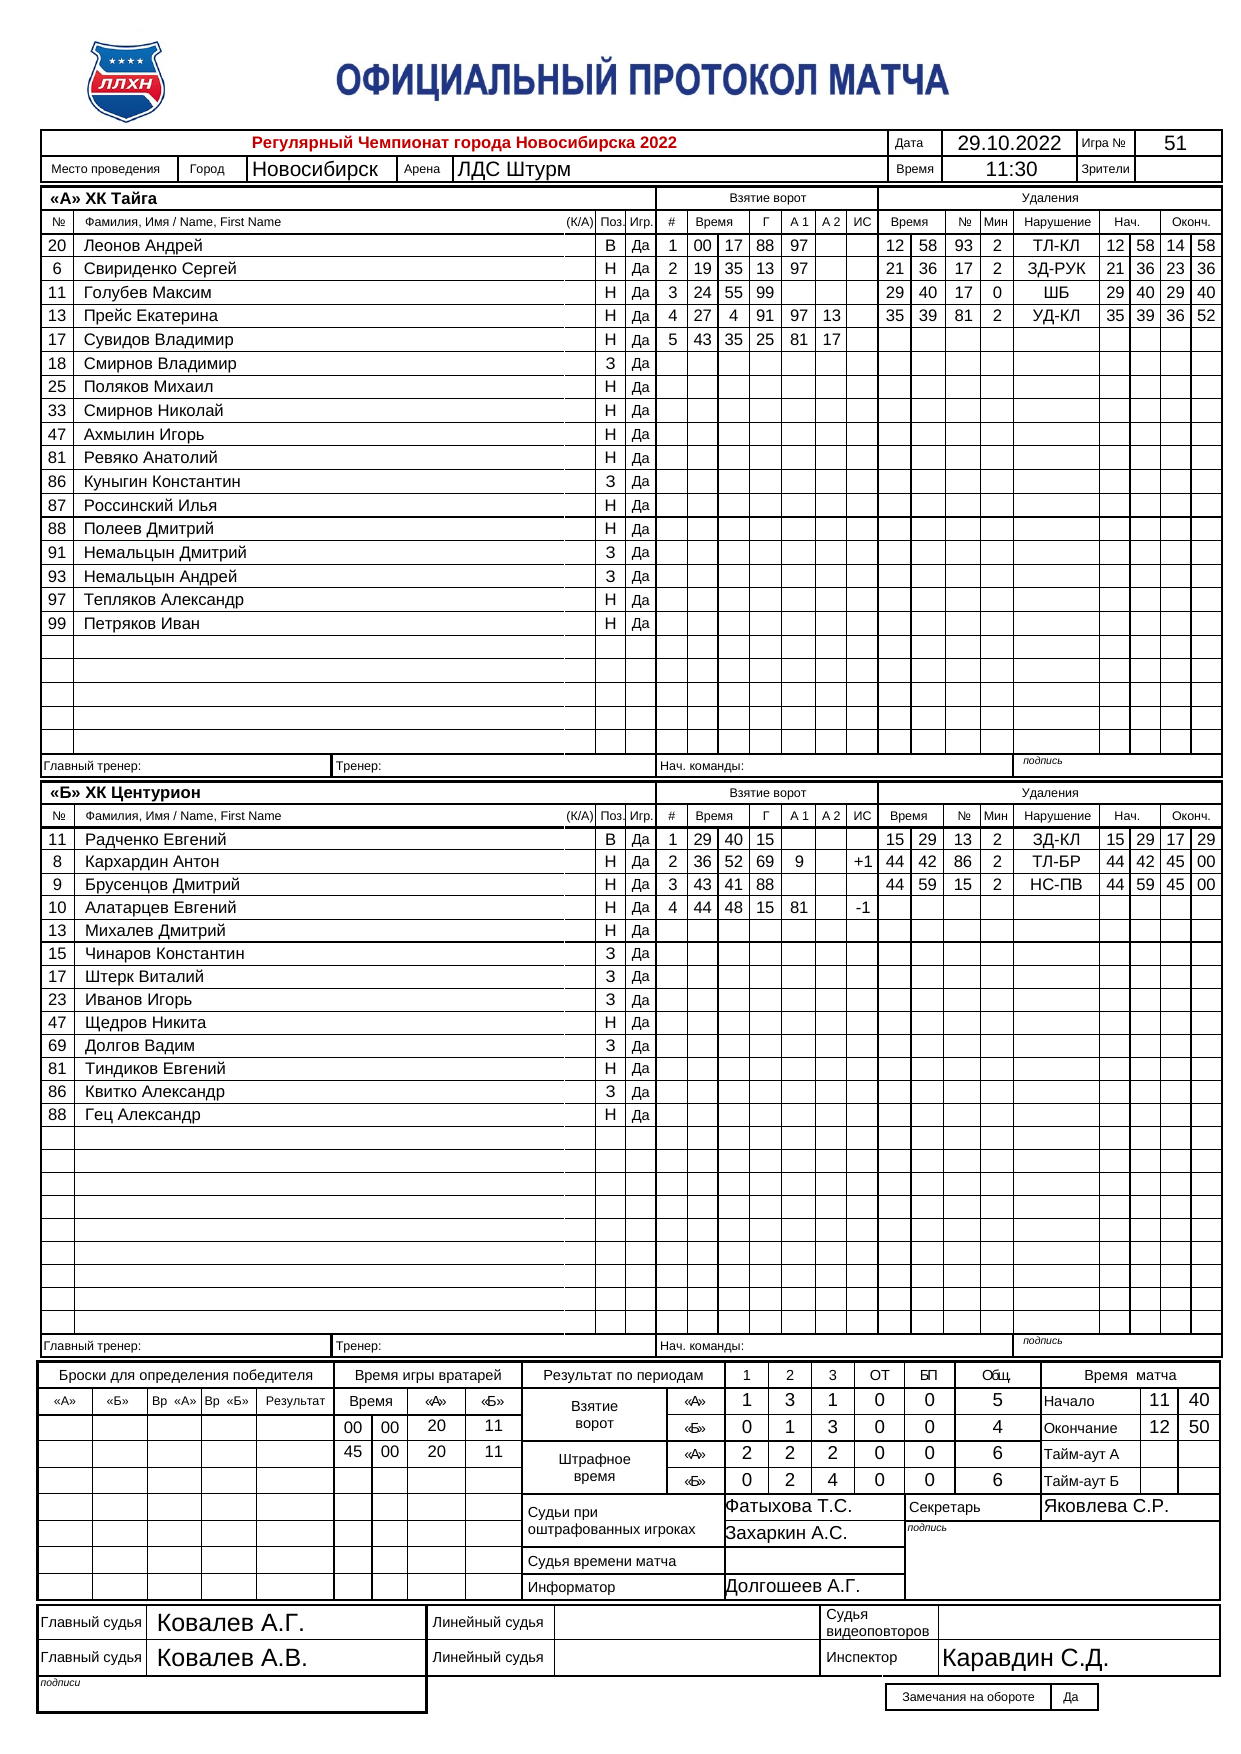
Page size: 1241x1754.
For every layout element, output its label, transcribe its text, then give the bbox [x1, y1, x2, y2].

table_cell Н [596, 446, 625, 469]
table_cell [981, 470, 1013, 493]
table_cell № [42, 805, 74, 826]
table_cell [816, 612, 846, 634]
table_cell [596, 1127, 625, 1149]
table_cell [981, 1127, 1013, 1149]
table_cell [657, 1127, 687, 1149]
table_cell 81 [782, 896, 815, 918]
table_cell [1161, 612, 1190, 634]
table_cell [944, 1081, 980, 1103]
table_cell 29 [1192, 829, 1221, 849]
table_cell [1161, 1219, 1190, 1241]
table_cell [719, 352, 749, 374]
table_cell 41 [719, 874, 749, 895]
table_cell [1100, 1173, 1129, 1195]
table_cell [782, 588, 815, 611]
table_cell [1014, 1081, 1099, 1103]
table_cell [565, 305, 595, 327]
table_cell [719, 541, 749, 564]
table_cell Да [626, 896, 655, 918]
table_cell [75, 1173, 564, 1195]
table_cell [847, 1242, 877, 1264]
table_cell [719, 943, 749, 964]
table_cell [1192, 376, 1221, 398]
table_cell 9 [782, 850, 815, 872]
table_cell [939, 1606, 1219, 1639]
table_cell [626, 1150, 655, 1172]
table_cell [912, 1058, 943, 1079]
table_cell [912, 896, 943, 918]
table_cell [408, 1547, 465, 1573]
table_cell [555, 1640, 819, 1675]
table_header Замечания на обороте [887, 1685, 1050, 1709]
table_cell Да [626, 1058, 655, 1079]
table_cell [335, 1547, 371, 1573]
table_cell [466, 1468, 521, 1493]
table_cell [981, 1242, 1013, 1264]
table_cell Да [626, 446, 655, 469]
table_cell [1161, 943, 1190, 964]
table_cell Каравдин С.Д. [939, 1640, 1219, 1675]
table_cell Результат [257, 1389, 333, 1413]
table_cell [657, 399, 687, 422]
table_cell [879, 1265, 910, 1287]
table_cell [688, 1104, 717, 1126]
table_cell [1161, 730, 1190, 753]
table_cell 1 [657, 829, 687, 849]
table_header Взятие ворот [657, 783, 877, 803]
table_cell 0 [905, 1442, 954, 1467]
table_cell [688, 1150, 717, 1172]
table_cell [1161, 423, 1190, 445]
table_cell З [596, 943, 625, 964]
table_cell А 1 [782, 211, 815, 233]
table_cell [626, 1311, 655, 1333]
table_cell 2 [769, 1442, 811, 1467]
table_cell [1100, 636, 1129, 658]
table_cell [1161, 494, 1190, 516]
table_cell [466, 1494, 521, 1520]
table_cell [782, 1242, 815, 1264]
table_cell [657, 1104, 687, 1126]
table_cell [879, 683, 910, 706]
table_cell [782, 707, 815, 729]
table_cell [657, 494, 687, 516]
table_cell 4 [657, 896, 687, 918]
table_cell [912, 943, 943, 964]
table_cell [1141, 1441, 1177, 1467]
table_cell [912, 352, 945, 374]
table_cell [373, 1574, 407, 1599]
table_cell [944, 1196, 980, 1218]
table_cell [1100, 1127, 1129, 1149]
table_cell Оконч. [1161, 211, 1221, 233]
table_cell [1100, 707, 1129, 729]
table_cell [719, 1242, 749, 1264]
table_cell Гец Александр [75, 1104, 564, 1126]
table_cell [1192, 1288, 1221, 1310]
table_cell [626, 1219, 655, 1241]
table_cell 23 [1161, 257, 1190, 280]
table_cell 2 [981, 305, 1013, 327]
table_cell [1131, 423, 1160, 445]
table_cell [946, 636, 980, 658]
table_cell [1179, 1468, 1219, 1493]
table_cell [879, 588, 910, 611]
table_cell [1100, 943, 1129, 964]
table_cell Н [596, 896, 625, 918]
table_cell [565, 1288, 595, 1310]
table_cell [1100, 1035, 1129, 1057]
table_cell 15 [750, 829, 781, 849]
table_cell 50 [1179, 1415, 1219, 1440]
table_cell «А» [39, 1389, 92, 1413]
table_cell [847, 1311, 877, 1333]
table_cell Новосибирск [248, 157, 396, 181]
table_cell Захаркин А.С. [726, 1521, 904, 1546]
table_cell [42, 1311, 74, 1333]
table_cell [1014, 588, 1099, 611]
table_cell [657, 565, 687, 587]
table_cell 4 [956, 1415, 1040, 1440]
table_cell Да [626, 966, 655, 987]
table_cell [782, 541, 815, 564]
table_cell 2 [981, 850, 1013, 872]
table_cell [750, 446, 781, 469]
table_cell [981, 352, 1013, 374]
table_cell [565, 1081, 595, 1103]
table_cell [1192, 1196, 1221, 1218]
table_cell [626, 659, 655, 682]
table_cell [946, 683, 980, 706]
table_cell [596, 1311, 625, 1333]
table_cell [816, 1127, 846, 1149]
table_cell [93, 1574, 147, 1599]
table_cell [1192, 896, 1221, 918]
table_cell [93, 1521, 147, 1546]
table_cell 97 [782, 257, 815, 280]
table_cell [782, 1104, 815, 1126]
table_cell Да [626, 518, 655, 540]
table_cell 5 [956, 1389, 1040, 1413]
table_cell 99 [750, 281, 781, 303]
table_cell [944, 1288, 980, 1310]
table_cell Н [596, 305, 625, 327]
table_cell 15 [1100, 829, 1129, 849]
table_cell [782, 943, 815, 964]
table_cell 86 [42, 470, 73, 493]
table_cell [944, 1127, 980, 1149]
table_cell [93, 1547, 147, 1573]
table_cell [879, 1127, 910, 1149]
table_cell 35 [879, 305, 910, 327]
table_cell [1161, 989, 1190, 1011]
table_cell [1131, 352, 1160, 374]
table_cell 2 [981, 235, 1013, 256]
table_cell 97 [782, 235, 815, 256]
table_cell [1131, 1081, 1160, 1103]
table_cell [1014, 376, 1099, 398]
table_cell [1131, 470, 1160, 493]
table_cell [75, 1196, 564, 1218]
table_cell 55 [719, 281, 749, 303]
table_cell 17 [719, 235, 749, 256]
table_cell [335, 1494, 371, 1520]
table_cell [1161, 1058, 1190, 1079]
table_cell [565, 328, 595, 351]
table_cell [847, 920, 877, 941]
table_cell [750, 1127, 781, 1149]
table_cell [1131, 1196, 1160, 1218]
table_cell [466, 1547, 521, 1573]
table_cell Тепляков Александр [74, 588, 564, 611]
table_cell [879, 1242, 910, 1264]
table_cell [657, 1081, 687, 1103]
table_cell [1100, 683, 1129, 706]
table_cell [626, 1265, 655, 1287]
table_cell № [944, 805, 980, 826]
table_cell [879, 1150, 910, 1172]
table_cell [1192, 565, 1221, 587]
table_cell [1100, 588, 1129, 611]
table_cell «Б» [93, 1389, 147, 1413]
table_cell [688, 1035, 717, 1057]
table_cell [75, 1311, 564, 1333]
table_cell [847, 352, 877, 374]
table_cell [879, 1104, 910, 1126]
table_cell [750, 1288, 781, 1310]
table_cell [1161, 920, 1190, 941]
table_cell [816, 1150, 846, 1172]
table_cell [657, 423, 687, 445]
table_cell [981, 896, 1013, 918]
table_cell Вр «Б» [202, 1389, 256, 1413]
table_cell [847, 1173, 877, 1195]
table_cell [1100, 1288, 1129, 1310]
table_cell [782, 612, 815, 634]
table_cell [688, 446, 717, 469]
table_cell Главный тренер: [42, 1335, 330, 1356]
table_cell [1192, 730, 1221, 753]
table_cell [816, 850, 846, 872]
table_cell [565, 1127, 595, 1149]
table_cell [750, 730, 781, 753]
table_cell [466, 1521, 521, 1546]
table_cell [981, 1058, 1013, 1079]
table_cell 00 [1192, 874, 1221, 895]
table_cell [912, 966, 943, 987]
table_cell Фамилия, Имя / Name, First Name [75, 805, 565, 826]
table_cell [93, 1468, 147, 1493]
table_cell [1131, 896, 1160, 918]
table_cell 4 [657, 305, 687, 327]
table_cell [1192, 1058, 1221, 1079]
table_cell [782, 920, 815, 941]
table_cell [816, 1288, 846, 1310]
table_cell [257, 1494, 333, 1520]
table_cell [1100, 896, 1129, 918]
table_cell 21 [1100, 257, 1129, 280]
table_cell 99 [42, 612, 73, 634]
table_cell [912, 446, 945, 469]
table_cell [1014, 423, 1099, 445]
table_cell [719, 659, 749, 682]
table_cell [912, 588, 945, 611]
table_cell [74, 730, 564, 753]
table_cell [981, 1035, 1013, 1057]
table_cell [1014, 1196, 1099, 1218]
table_cell [565, 376, 595, 398]
table_cell 36 [1161, 305, 1190, 327]
table_cell 40 [1179, 1389, 1219, 1413]
table_cell [816, 518, 846, 540]
table_cell [688, 565, 717, 587]
table_cell [1131, 920, 1160, 941]
table_cell 20 [408, 1416, 465, 1440]
table_cell [847, 1012, 877, 1033]
table_cell (К/А) [565, 211, 595, 233]
table_cell [688, 1058, 717, 1079]
table_cell [565, 494, 595, 516]
table_cell [1131, 1288, 1160, 1310]
table_cell [1141, 1468, 1177, 1493]
table_header 2 [769, 1363, 811, 1387]
table_cell 3 [769, 1389, 811, 1413]
table_cell [847, 829, 877, 849]
table_cell [257, 1468, 333, 1493]
table_cell [816, 281, 846, 303]
table_cell [202, 1441, 256, 1467]
table_cell [1131, 636, 1160, 658]
table_cell [565, 1196, 595, 1218]
table_cell [1192, 683, 1221, 706]
table_cell [1136, 157, 1221, 181]
table_cell [1014, 707, 1099, 729]
table_cell [750, 565, 781, 587]
table_cell 69 [750, 850, 781, 872]
table_cell [688, 1081, 717, 1103]
table_cell [944, 1173, 980, 1195]
table_cell [879, 920, 910, 941]
table_cell [944, 966, 980, 987]
table_cell 5 [657, 328, 687, 351]
table_cell 24 [688, 281, 717, 303]
table_cell [719, 1265, 749, 1287]
table_cell Да [626, 612, 655, 634]
table_cell Тиндиков Евгений [75, 1058, 564, 1079]
table_cell [688, 730, 717, 753]
table_cell [565, 730, 595, 753]
table_cell Да [626, 494, 655, 516]
table_cell [202, 1468, 256, 1493]
table_header БП [905, 1363, 954, 1387]
table_cell Н [596, 399, 625, 422]
table_cell [944, 1035, 980, 1057]
table_cell [816, 446, 846, 469]
table_cell [688, 1173, 717, 1195]
table_cell 00 [688, 235, 717, 256]
table_cell ЗД-РУК [1014, 257, 1099, 280]
table_cell [1100, 1242, 1129, 1264]
table_header Регулярный Чемпионат города Новосибирска 2022 [42, 131, 887, 155]
table_header Общ. [956, 1363, 1040, 1387]
table_cell 15 [750, 896, 781, 918]
table_cell Да [626, 352, 655, 374]
table_cell [816, 494, 846, 516]
table_cell 35 [1100, 305, 1129, 327]
table_cell [75, 1288, 564, 1310]
table_cell [879, 896, 910, 918]
table_cell 0 [726, 1468, 768, 1493]
table_cell 13 [42, 305, 73, 327]
table_cell 40 [1192, 281, 1221, 303]
table_cell 13 [42, 920, 74, 941]
table_cell [373, 1494, 407, 1520]
table_cell [719, 966, 749, 987]
table_cell 29 [1131, 829, 1160, 849]
table_cell 14 [1161, 235, 1190, 256]
table_cell Г [750, 805, 781, 826]
table_cell [1014, 494, 1099, 516]
table_cell [782, 966, 815, 987]
table_cell [847, 874, 877, 895]
table_cell Нач. [1100, 805, 1160, 826]
table_cell 36 [1131, 257, 1160, 280]
table_cell [981, 1012, 1013, 1033]
table_cell [816, 1242, 846, 1264]
table_cell [1192, 707, 1221, 729]
table_cell [657, 1219, 687, 1241]
table_cell [847, 683, 877, 706]
table_cell [912, 1035, 943, 1057]
table_cell [912, 494, 945, 516]
table_cell Н [596, 588, 625, 611]
table_cell [1014, 518, 1099, 540]
table_cell [688, 1127, 717, 1149]
table_cell [565, 920, 595, 941]
table_cell [847, 257, 877, 280]
table_cell [816, 874, 846, 895]
table_cell [816, 989, 846, 1011]
table_cell Тренер: [333, 1335, 655, 1356]
table_cell «А» [668, 1442, 724, 1467]
table_cell [657, 588, 687, 611]
table_cell 29 [879, 281, 910, 303]
table_cell Да [626, 829, 655, 849]
table_cell [1161, 966, 1190, 987]
table_cell 15 [42, 943, 74, 964]
table_cell [1131, 966, 1160, 987]
table_cell Штрафное время [523, 1442, 666, 1493]
table_cell Н [596, 281, 625, 303]
table_cell [847, 1081, 877, 1103]
table_cell ЛДС Штурм [454, 157, 887, 181]
table_cell [1161, 1196, 1190, 1218]
table_cell Кархардин Антон [75, 850, 564, 872]
table_cell [1161, 636, 1190, 658]
table_cell ИС [847, 805, 877, 826]
table_cell [944, 1104, 980, 1126]
table_cell [657, 446, 687, 469]
table_cell 17 [42, 328, 73, 351]
table_cell Да [626, 328, 655, 351]
table_cell [719, 1219, 749, 1241]
table_cell [719, 1150, 749, 1172]
table_cell [912, 659, 945, 682]
table_cell Россинский Илья [74, 494, 564, 516]
table_cell [879, 328, 910, 351]
table_cell Радченко Евгений [75, 829, 564, 849]
table_cell [981, 588, 1013, 611]
table_cell # [657, 211, 687, 233]
table_cell 0 [855, 1415, 904, 1440]
table_cell [750, 541, 781, 564]
table_cell 1 [769, 1415, 811, 1440]
table_cell [657, 1265, 687, 1287]
table_cell [202, 1574, 256, 1599]
table_cell [39, 1574, 92, 1599]
table_cell [42, 1127, 74, 1149]
table_cell 10 [42, 896, 74, 918]
table_cell Тайм-аут А [1042, 1441, 1140, 1467]
table_cell [39, 1547, 92, 1573]
table_cell [1014, 1012, 1099, 1033]
table_cell [688, 1219, 717, 1241]
table_cell Яковлева С.Р. [1042, 1495, 1219, 1520]
table_cell [750, 612, 781, 634]
table_cell [1192, 920, 1221, 941]
table_cell [750, 518, 781, 540]
table_cell [74, 683, 564, 706]
table_cell подпись [1014, 1335, 1221, 1356]
table_cell [719, 588, 749, 611]
table_cell [782, 1150, 815, 1172]
table_cell Н [596, 1012, 625, 1033]
table_cell Время [879, 805, 943, 826]
table_cell В [596, 829, 625, 849]
table_cell [750, 920, 781, 941]
table_cell [1131, 683, 1160, 706]
table_cell [1161, 470, 1190, 493]
table_cell Чинаров Константин [75, 943, 564, 964]
table_cell 6 [42, 257, 73, 280]
table_header Удаления [879, 783, 1221, 803]
table_cell [1161, 707, 1190, 729]
table_cell З [596, 989, 625, 1011]
table_cell [1161, 541, 1190, 564]
table_cell подпись [1014, 755, 1221, 776]
table_cell [93, 1416, 147, 1440]
table_cell [373, 1521, 407, 1546]
table_cell [373, 1547, 407, 1573]
table_cell 81 [782, 328, 815, 351]
table_cell [428, 1677, 882, 1711]
table_cell Немальцын Андрей [74, 565, 564, 587]
table_cell Нач. [1100, 211, 1160, 233]
table_cell Да [626, 235, 655, 256]
table_cell [1161, 1127, 1190, 1149]
table_cell [912, 612, 945, 634]
table_cell [750, 1012, 781, 1033]
table_cell [408, 1494, 465, 1520]
table_cell Ревяко Анатолий [74, 446, 564, 469]
table_cell [816, 1265, 846, 1287]
table_cell [946, 518, 980, 540]
table_cell Время [335, 1389, 407, 1413]
table_cell [565, 966, 595, 987]
table_cell [912, 1150, 943, 1172]
table_cell [912, 1127, 943, 1149]
table_header Удаления [879, 188, 1221, 209]
table_cell Судья видеоповторов [821, 1606, 938, 1639]
table_cell Нарушение [1014, 805, 1099, 826]
table_cell [981, 1150, 1013, 1172]
table_cell [1161, 1173, 1190, 1195]
picture [5, 28, 1179, 129]
table_cell [726, 1548, 904, 1573]
table_cell Долгов Вадим [75, 1035, 564, 1057]
table_cell [626, 1288, 655, 1310]
table_cell 45 [335, 1441, 371, 1467]
table_cell [1161, 518, 1190, 540]
table_cell [565, 874, 595, 895]
table_cell [782, 1288, 815, 1310]
table_cell [847, 518, 877, 540]
table_cell [981, 1104, 1013, 1126]
table_cell Н [596, 257, 625, 280]
table_cell [782, 829, 815, 849]
table_cell [847, 612, 877, 634]
table_cell Да [626, 399, 655, 422]
table_cell Время [879, 211, 945, 233]
table_cell [565, 399, 595, 422]
table_cell УД-КЛ [1014, 305, 1099, 327]
table_cell З [596, 1035, 625, 1057]
table_cell Смирнов Николай [74, 399, 564, 422]
table_cell «Б» [668, 1415, 724, 1440]
table_cell [1131, 518, 1160, 540]
table_cell 2 [657, 257, 687, 280]
table_cell [596, 1150, 625, 1172]
table_cell [74, 659, 564, 682]
table_cell [912, 1242, 943, 1264]
table_cell [1161, 399, 1190, 422]
table_cell [1100, 1058, 1129, 1079]
table_cell [879, 352, 910, 374]
table_cell [944, 1058, 980, 1079]
table_cell [1131, 1311, 1160, 1333]
table_cell 3 [657, 874, 687, 895]
table_cell [1014, 1150, 1099, 1172]
table_cell [981, 446, 1013, 469]
table_cell [1192, 1150, 1221, 1172]
table_cell [1100, 1265, 1129, 1287]
table_cell [202, 1521, 256, 1546]
table_cell 59 [912, 874, 943, 895]
table_cell 93 [42, 565, 73, 587]
table_cell [782, 1012, 815, 1033]
table_cell 97 [42, 588, 73, 611]
table_cell 3 [657, 281, 687, 303]
table_cell [847, 1196, 877, 1218]
table_cell [879, 423, 910, 445]
table_cell [1131, 659, 1160, 682]
table_cell № [946, 211, 980, 233]
table_cell 36 [688, 850, 717, 872]
table_cell [847, 281, 877, 303]
table_cell [981, 920, 1013, 941]
table_cell Поляков Михаил [74, 376, 564, 398]
table_cell [1100, 423, 1129, 445]
table_cell 6 [956, 1468, 1040, 1493]
table_cell [1192, 588, 1221, 611]
table_cell [1161, 1242, 1190, 1264]
table_cell [782, 1196, 815, 1218]
table_cell [688, 683, 717, 706]
table_cell [782, 636, 815, 658]
table_cell Н [596, 328, 625, 351]
table_cell [816, 1058, 846, 1079]
table_cell [657, 943, 687, 964]
table_cell 1 [812, 1389, 854, 1413]
table_cell Н [596, 1104, 625, 1126]
table_cell [688, 470, 717, 493]
table_header 1 [726, 1363, 768, 1387]
table_cell [1131, 1104, 1160, 1126]
table_cell [719, 1081, 749, 1103]
table_cell [657, 1150, 687, 1172]
table_cell [39, 1521, 92, 1546]
table_cell [847, 1035, 877, 1057]
table_cell [688, 352, 717, 374]
table_cell [75, 1127, 564, 1149]
table_cell [719, 376, 749, 398]
table_cell [565, 683, 595, 706]
table_cell Н [596, 874, 625, 895]
table_cell [981, 541, 1013, 564]
table_cell Да [626, 1035, 655, 1057]
table_cell Долгошеев А.Г. [726, 1575, 904, 1599]
table_cell [688, 1311, 717, 1333]
table_cell [719, 518, 749, 540]
table_cell [816, 376, 846, 398]
table_cell 93 [946, 235, 980, 256]
table_cell [847, 423, 877, 445]
table_cell Тайм-аут Б [1042, 1468, 1140, 1493]
table_cell [565, 1012, 595, 1033]
table_cell [912, 1196, 943, 1218]
table_cell [1192, 470, 1221, 493]
table_cell [816, 1311, 846, 1333]
table_cell [1131, 494, 1160, 516]
table_cell 20 [42, 235, 73, 256]
table_cell 35 [719, 257, 749, 280]
table_cell [719, 1311, 749, 1333]
table_cell Место проведения [42, 157, 177, 181]
table_cell [750, 1150, 781, 1172]
table_cell [257, 1521, 333, 1546]
table_cell 43 [688, 874, 717, 895]
table_cell [596, 683, 625, 706]
table_cell [981, 707, 1013, 729]
table_cell [944, 1265, 980, 1287]
table_cell Смирнов Владимир [74, 352, 564, 374]
table_cell [782, 446, 815, 469]
table_cell [782, 423, 815, 445]
table_cell [981, 612, 1013, 634]
table_cell № [42, 211, 73, 233]
table_cell [1161, 352, 1190, 374]
table_cell [750, 989, 781, 1011]
table_cell [912, 1311, 943, 1333]
table_cell [981, 494, 1013, 516]
table_cell [565, 235, 595, 256]
table_cell [1131, 565, 1160, 587]
table_cell [148, 1574, 201, 1599]
table_cell [42, 659, 73, 682]
table_cell [1014, 1104, 1099, 1126]
table_cell Нач. команды: [657, 1335, 1012, 1356]
table_cell [782, 730, 815, 753]
table_cell [782, 281, 815, 303]
table_cell [42, 636, 73, 658]
table_cell 13 [750, 257, 781, 280]
table_cell [879, 470, 910, 493]
table_cell [626, 730, 655, 753]
table_cell [912, 1288, 943, 1310]
table_cell [782, 1127, 815, 1149]
table_cell [1131, 541, 1160, 564]
table_cell Вр «А» [148, 1389, 201, 1413]
table_cell [565, 896, 595, 918]
table_cell [657, 1196, 687, 1218]
table_cell [39, 1494, 92, 1520]
table_cell [596, 707, 625, 729]
table_cell [981, 565, 1013, 587]
table_cell [1192, 1012, 1221, 1033]
table_cell [1192, 518, 1221, 540]
table_cell [847, 470, 877, 493]
table_cell [912, 399, 945, 422]
table_cell [1192, 659, 1221, 682]
table_cell [1161, 1012, 1190, 1033]
table_cell 0 [726, 1415, 768, 1440]
table_cell [816, 966, 846, 987]
table_cell Полеев Дмитрий [74, 518, 564, 540]
table_cell [946, 565, 980, 587]
table_header Время игры вратарей [335, 1363, 521, 1387]
table_cell [1192, 636, 1221, 658]
table_cell [981, 423, 1013, 445]
table_cell [750, 1265, 781, 1287]
table_cell Немальцын Дмитрий [74, 541, 564, 564]
table_cell 81 [42, 446, 73, 469]
table_cell [981, 1173, 1013, 1195]
table_cell [912, 1173, 943, 1195]
table_cell [1100, 920, 1129, 941]
table_cell Иванов Игорь [75, 989, 564, 1011]
table_cell [657, 730, 687, 753]
table_cell [39, 1416, 92, 1440]
table_cell Фатыхова Т.С. [726, 1495, 904, 1520]
table_cell [816, 920, 846, 941]
table_cell [719, 1173, 749, 1195]
table_cell [944, 1242, 980, 1264]
table_cell 11 [42, 281, 73, 303]
table_cell [565, 1265, 595, 1287]
table_cell [657, 636, 687, 658]
table_cell Да [626, 470, 655, 493]
table_cell 11 [1141, 1389, 1177, 1413]
table_cell [565, 470, 595, 493]
table_cell [565, 1311, 595, 1333]
table_cell [782, 989, 815, 1011]
table_cell [1161, 376, 1190, 398]
table_cell [1192, 966, 1221, 987]
table_cell [719, 1104, 749, 1126]
table_cell [148, 1521, 201, 1546]
table_cell Взятие ворот [523, 1389, 666, 1440]
table_cell 2 [981, 874, 1013, 895]
table_cell 0 [855, 1389, 904, 1413]
table_cell [750, 659, 781, 682]
table_header «Б» ХК Центурион [42, 783, 655, 803]
table_cell [657, 518, 687, 540]
table_cell [42, 1219, 74, 1241]
table_cell Да [626, 1081, 655, 1103]
table_cell [42, 1196, 74, 1218]
table_cell [719, 1196, 749, 1218]
table_cell [565, 352, 595, 374]
table_cell [816, 1035, 846, 1057]
table_cell [93, 1441, 147, 1467]
table_cell [1014, 399, 1099, 422]
table_cell [1161, 896, 1190, 918]
table_cell 0 [855, 1442, 904, 1467]
table_cell [750, 470, 781, 493]
table_cell [981, 518, 1013, 540]
table_cell Инспектор [821, 1640, 938, 1675]
table_cell [847, 399, 877, 422]
table_cell [912, 470, 945, 493]
table_cell [657, 989, 687, 1011]
table_cell [944, 1219, 980, 1241]
table_cell [912, 707, 945, 729]
table_cell [847, 1265, 877, 1287]
table_cell 48 [719, 896, 749, 918]
table_cell [719, 1288, 749, 1310]
table_cell [912, 518, 945, 540]
table_cell [946, 541, 980, 564]
table_cell [1014, 565, 1099, 587]
table_cell 29 [912, 829, 943, 849]
table_cell [1131, 1265, 1160, 1287]
table_cell ТЛ-БР [1014, 850, 1099, 872]
table_cell 17 [946, 281, 980, 303]
table_cell [816, 829, 846, 849]
table_cell [782, 565, 815, 587]
table_cell [816, 683, 846, 706]
table_cell [1014, 470, 1099, 493]
table_cell 1 [657, 235, 687, 256]
table_cell [847, 376, 877, 398]
table_cell [879, 1196, 910, 1218]
table_cell 17 [1161, 829, 1190, 849]
table_cell [912, 541, 945, 564]
table_cell [148, 1547, 201, 1573]
table_cell [1014, 1311, 1099, 1333]
table_cell [981, 399, 1013, 422]
table_cell [148, 1441, 201, 1467]
table_cell [719, 707, 749, 729]
table_cell [257, 1441, 333, 1467]
table_cell НС-ПВ [1014, 874, 1099, 895]
table_cell [981, 1265, 1013, 1287]
table_cell [1161, 446, 1190, 469]
table_cell [1161, 1288, 1190, 1310]
table_cell Да [626, 588, 655, 611]
table_cell Н [596, 850, 625, 872]
table_header Время матча [1042, 1363, 1219, 1387]
table_cell [847, 1219, 877, 1241]
table_cell [750, 352, 781, 374]
table_cell 2 [812, 1442, 854, 1467]
table_cell [1131, 1012, 1160, 1033]
table_cell [981, 1288, 1013, 1310]
table_cell 11 [42, 829, 74, 849]
table_cell [373, 1468, 407, 1493]
table_cell [946, 399, 980, 422]
table_cell [1161, 659, 1190, 682]
table_cell 91 [750, 305, 781, 327]
table_cell 0 [905, 1415, 954, 1440]
table_cell [750, 1081, 781, 1103]
table_cell 88 [750, 874, 781, 895]
table_cell [1100, 659, 1129, 682]
table_cell [1192, 612, 1221, 634]
table_header Взятие ворот [657, 188, 877, 209]
table_cell [912, 1219, 943, 1241]
table_cell Свириденко Сергей [74, 257, 564, 280]
table_cell [42, 683, 73, 706]
table_cell [688, 376, 717, 398]
table_cell [688, 399, 717, 422]
table_cell [1131, 707, 1160, 729]
table_cell [847, 1058, 877, 1079]
table_cell [688, 1288, 717, 1310]
table_cell Да [626, 943, 655, 964]
table_cell [719, 565, 749, 587]
table_cell 15 [944, 874, 980, 895]
table_cell [657, 1173, 687, 1195]
table_cell [408, 1574, 465, 1599]
table_cell [816, 257, 846, 280]
table_cell 11 [466, 1416, 521, 1440]
table_cell [1192, 1127, 1221, 1149]
table_cell [847, 659, 877, 682]
table_cell [1014, 1035, 1099, 1057]
table_cell 47 [42, 1012, 74, 1033]
table_cell [1100, 470, 1129, 493]
table_cell [816, 423, 846, 445]
table_cell 35 [719, 328, 749, 351]
table_cell ШБ [1014, 281, 1099, 303]
table_cell [1161, 1035, 1190, 1057]
table_cell Леонов Андрей [74, 235, 564, 256]
table_cell [596, 636, 625, 658]
table_cell 86 [42, 1081, 74, 1103]
table_cell [1161, 1311, 1190, 1333]
table_cell [1192, 1081, 1221, 1103]
table_cell [816, 1012, 846, 1033]
table_cell 21 [879, 257, 910, 280]
table_cell [750, 943, 781, 964]
table_cell 2 [981, 257, 1013, 280]
table_cell [74, 636, 564, 658]
table_cell [879, 1219, 910, 1241]
table_cell [944, 1150, 980, 1172]
table_cell [74, 707, 564, 729]
table_cell 69 [42, 1035, 74, 1057]
table_cell [1100, 1311, 1129, 1333]
table_cell [879, 1012, 910, 1033]
table_cell [1014, 1265, 1099, 1287]
table_cell [1100, 1196, 1129, 1218]
table_cell Фамилия, Имя / Name, First Name [74, 211, 565, 233]
table_cell [879, 399, 910, 422]
table_cell [750, 494, 781, 516]
table_cell Да [626, 257, 655, 280]
table_cell Г [750, 211, 781, 233]
table_cell [782, 874, 815, 895]
table_cell [688, 423, 717, 445]
table_cell [847, 1104, 877, 1126]
table_cell [782, 1035, 815, 1057]
table_cell 2 [726, 1442, 768, 1467]
table_cell [946, 376, 980, 398]
table_cell Игр. [626, 211, 655, 233]
table_cell [719, 1127, 749, 1149]
table_cell Куныгин Константин [74, 470, 564, 493]
table_cell 42 [1131, 850, 1160, 872]
table_cell [847, 541, 877, 564]
table_cell [688, 1196, 717, 1218]
table_cell [1131, 730, 1160, 753]
table_cell [688, 636, 717, 658]
table_cell 86 [944, 850, 980, 872]
table_cell [596, 1288, 625, 1310]
table_cell Главный судья [39, 1640, 146, 1675]
table_cell [719, 612, 749, 634]
table_cell 4 [719, 305, 749, 327]
table_cell [657, 1012, 687, 1033]
table_cell [782, 659, 815, 682]
table_cell [1131, 399, 1160, 422]
table_cell 1 [726, 1389, 768, 1413]
table_cell [719, 730, 749, 753]
table_cell [912, 1012, 943, 1033]
table_cell 52 [719, 850, 749, 872]
table_cell [912, 1081, 943, 1103]
table_cell Арена [398, 157, 452, 181]
table_cell [1161, 1150, 1190, 1172]
table_cell Н [596, 376, 625, 398]
table_cell 81 [42, 1058, 74, 1079]
table_cell [750, 423, 781, 445]
table_cell [1192, 494, 1221, 516]
table_cell [1161, 565, 1190, 587]
table_cell [750, 588, 781, 611]
table_cell [981, 989, 1013, 1011]
table_cell [847, 966, 877, 987]
table_cell [883, 1677, 1220, 1681]
table_cell [1161, 683, 1190, 706]
table_cell [1014, 446, 1099, 469]
table_cell [1192, 1035, 1221, 1057]
table_cell 12 [1141, 1415, 1177, 1440]
table_cell [1131, 328, 1160, 351]
table_cell [1014, 612, 1099, 634]
table_cell [688, 989, 717, 1011]
table_cell [657, 920, 687, 941]
table_cell [565, 1058, 595, 1079]
table_cell 12 [1100, 235, 1129, 256]
table_cell [946, 730, 980, 753]
table_cell Да [626, 305, 655, 327]
table_cell [565, 1242, 595, 1264]
table_cell 44 [1100, 874, 1129, 895]
table_cell ТЛ-КЛ [1014, 235, 1099, 256]
table_cell Нарушение [1014, 211, 1099, 233]
table_cell 13 [816, 305, 846, 327]
table_cell Штерк Виталий [75, 966, 564, 987]
table_cell [1131, 446, 1160, 469]
table_cell 81 [946, 305, 980, 327]
table_cell А 2 [816, 211, 846, 233]
table_cell [688, 518, 717, 540]
table_cell [1100, 518, 1129, 540]
table_cell [42, 730, 73, 753]
table_cell Да [626, 376, 655, 398]
table_cell [1100, 352, 1129, 374]
table_cell [981, 376, 1013, 398]
table_cell 11 [466, 1441, 521, 1467]
table_cell Начало [1042, 1389, 1140, 1413]
table_cell [879, 494, 910, 516]
table_cell [75, 1265, 564, 1287]
table_cell Окончание [1042, 1415, 1140, 1440]
table_cell [1014, 1288, 1099, 1310]
table_cell [816, 707, 846, 729]
table_cell [981, 1219, 1013, 1241]
table_cell [565, 446, 595, 469]
table_cell 19 [688, 257, 717, 280]
table_cell [750, 966, 781, 987]
table_cell [1100, 1081, 1129, 1103]
table_cell [1192, 1311, 1221, 1333]
table_cell [879, 612, 910, 634]
table_cell 40 [1131, 281, 1160, 303]
table_cell [719, 470, 749, 493]
table_cell 43 [688, 328, 717, 351]
table_cell [816, 588, 846, 611]
table_cell З [596, 1081, 625, 1103]
table_cell [1192, 989, 1221, 1011]
table_cell [719, 423, 749, 445]
table_cell Н [596, 920, 625, 941]
table_cell 45 [1161, 850, 1190, 872]
table_cell Линейный судья [428, 1640, 554, 1675]
table_cell 88 [42, 1104, 74, 1126]
table_cell [565, 636, 595, 658]
table_cell [816, 1219, 846, 1241]
table_cell 42 [912, 850, 943, 872]
table_cell [1131, 1035, 1160, 1057]
table_header Результат по периодам [523, 1363, 724, 1387]
table_cell [946, 494, 980, 516]
table_cell [1131, 1173, 1160, 1195]
table_cell Н [596, 494, 625, 516]
table_cell [335, 1574, 371, 1599]
table_cell 52 [1192, 305, 1221, 327]
table_cell [912, 1265, 943, 1287]
table_cell [42, 1242, 74, 1264]
table_cell [879, 943, 910, 964]
table_header «А» ХК Тайга [42, 188, 655, 209]
table_cell [1014, 943, 1099, 964]
table_cell 36 [912, 257, 945, 280]
table_cell [782, 376, 815, 398]
table_cell [657, 352, 687, 374]
table_cell [657, 376, 687, 398]
table_cell 59 [1131, 874, 1160, 895]
table_cell Да [626, 874, 655, 895]
table_cell 29 [1161, 281, 1190, 303]
table_cell Время [889, 157, 941, 181]
table_cell [257, 1574, 333, 1599]
table_cell Н [596, 423, 625, 445]
table_cell [1014, 659, 1099, 682]
table_cell [596, 1173, 625, 1195]
table_cell [408, 1468, 465, 1493]
table_cell [879, 541, 910, 564]
table_cell [565, 541, 595, 564]
table_cell [1100, 1012, 1129, 1033]
table_cell [1192, 399, 1221, 422]
table_cell [1100, 612, 1129, 634]
table_cell [596, 730, 625, 753]
table_cell [879, 989, 910, 1011]
table_cell [626, 707, 655, 729]
table_cell [946, 470, 980, 493]
table_cell [944, 943, 980, 964]
table_cell [1192, 943, 1221, 964]
table_cell [946, 446, 980, 469]
table_cell ИС [847, 211, 877, 233]
table_cell 58 [912, 235, 945, 256]
table_cell [782, 1081, 815, 1103]
table_cell [1014, 966, 1099, 987]
table_cell [782, 399, 815, 422]
table_cell [1161, 588, 1190, 611]
table_cell 17 [816, 328, 846, 351]
table_cell [1014, 989, 1099, 1011]
table_cell 23 [42, 989, 74, 1011]
table_header Да [1052, 1685, 1097, 1709]
table_cell [1192, 1265, 1221, 1287]
table_cell [565, 518, 595, 540]
table_cell [1014, 896, 1099, 918]
table_cell [688, 588, 717, 611]
table_cell [565, 423, 595, 445]
table_cell 20 [408, 1441, 465, 1467]
table_cell Да [626, 1012, 655, 1033]
table_cell «Б» [668, 1468, 724, 1493]
table_cell 0 [905, 1389, 954, 1413]
table_cell [1100, 1104, 1129, 1126]
table_cell [782, 1311, 815, 1333]
table_cell [879, 1081, 910, 1103]
table_cell [879, 376, 910, 398]
table_cell [946, 659, 980, 682]
table_cell 44 [1100, 850, 1129, 872]
table_cell [816, 399, 846, 422]
table_cell Н [596, 518, 625, 540]
table_cell [565, 1035, 595, 1057]
table_cell Поз. [596, 805, 625, 826]
table_cell [1100, 730, 1129, 753]
table_cell [626, 636, 655, 658]
table_cell [816, 1173, 846, 1195]
table_cell [750, 707, 781, 729]
table_cell [944, 920, 980, 941]
table_header 51 [1136, 131, 1221, 155]
table_cell [816, 943, 846, 964]
table_cell [1161, 328, 1190, 351]
table_cell 47 [42, 423, 73, 445]
table_cell [879, 730, 910, 753]
table_cell [688, 612, 717, 634]
table_cell 27 [688, 305, 717, 327]
table_cell 25 [42, 376, 73, 398]
table_cell [688, 707, 717, 729]
table_cell [981, 966, 1013, 987]
table_cell 29 [1100, 281, 1129, 303]
table_cell [782, 1173, 815, 1195]
table_cell [750, 1219, 781, 1241]
table_cell [688, 1242, 717, 1264]
table_cell [688, 1012, 717, 1033]
table_cell 17 [42, 966, 74, 987]
table_cell [565, 588, 595, 611]
table_cell [879, 636, 910, 658]
table_cell [596, 1265, 625, 1287]
table_cell [565, 1150, 595, 1172]
table_cell Главный судья [39, 1606, 146, 1639]
table_cell А 1 [782, 805, 815, 826]
table_cell [847, 943, 877, 964]
table_cell А 2 [816, 805, 846, 826]
table_cell [816, 1081, 846, 1103]
table_cell 6 [956, 1442, 1040, 1467]
table_cell Петряков Иван [74, 612, 564, 634]
table_cell [1100, 399, 1129, 422]
table_cell 0 [855, 1468, 904, 1493]
table_cell [847, 494, 877, 516]
table_cell 2 [981, 829, 1013, 849]
table_cell [148, 1494, 201, 1520]
table_cell [946, 588, 980, 611]
table_cell 58 [1192, 235, 1221, 256]
table_cell [688, 1265, 717, 1287]
table_cell [847, 636, 877, 658]
table_cell [981, 943, 1013, 964]
table_cell [782, 352, 815, 374]
table_cell [1100, 966, 1129, 987]
table_cell [912, 1104, 943, 1126]
table_cell [719, 399, 749, 422]
table_cell 58 [1131, 235, 1160, 256]
table_cell [565, 1104, 595, 1126]
table_cell [782, 494, 815, 516]
table_cell [657, 1058, 687, 1079]
table_cell Линейный судья [428, 1606, 554, 1639]
table_cell [782, 1265, 815, 1287]
table_cell [565, 565, 595, 587]
table_cell [816, 565, 846, 587]
table_cell +1 [847, 850, 877, 872]
table_cell [782, 1058, 815, 1079]
table_cell [1014, 730, 1099, 753]
table_cell [912, 565, 945, 587]
table_cell Мин [981, 211, 1013, 233]
table_cell «А» [408, 1389, 465, 1413]
table_cell [42, 1288, 74, 1310]
table_cell [657, 966, 687, 987]
table_cell [565, 659, 595, 682]
table_cell [782, 470, 815, 493]
table_cell [688, 920, 717, 941]
table_cell [847, 1127, 877, 1149]
table_cell [750, 636, 781, 658]
table_cell [816, 352, 846, 374]
table_cell [944, 896, 980, 918]
table_cell [981, 1196, 1013, 1218]
table_cell Игр. [626, 805, 655, 826]
table_cell Город [179, 157, 246, 181]
table_cell [1014, 541, 1099, 564]
table_cell 12 [879, 235, 910, 256]
table_cell [335, 1468, 371, 1493]
table_cell Поз. [596, 211, 625, 233]
table_header 3 [812, 1363, 854, 1387]
table_cell [626, 683, 655, 706]
table_cell [847, 235, 877, 256]
table_cell [1192, 1242, 1221, 1264]
table_cell подписи [39, 1677, 425, 1711]
table_cell З [596, 541, 625, 564]
table_cell [847, 1288, 877, 1310]
table_cell [565, 829, 595, 849]
table_cell 18 [42, 352, 73, 374]
table_cell [202, 1494, 256, 1520]
table_cell [257, 1547, 333, 1573]
table_cell [596, 1219, 625, 1241]
table_cell З [596, 352, 625, 374]
table_cell [565, 1219, 595, 1241]
table_cell [981, 1311, 1013, 1333]
table_cell подпись [906, 1522, 1219, 1599]
table_cell Да [626, 565, 655, 587]
table_cell Оконч. [1161, 805, 1221, 826]
table_cell [75, 1150, 564, 1172]
table_cell 00 [335, 1416, 371, 1440]
table_cell 45 [1161, 874, 1190, 895]
table_cell [981, 328, 1013, 351]
table_cell [565, 989, 595, 1011]
table_cell [847, 305, 877, 327]
table_cell З [596, 565, 625, 587]
table_header 29.10.2022 [943, 131, 1076, 155]
table_cell [719, 1058, 749, 1079]
table_cell [1100, 376, 1129, 398]
table_cell [626, 1173, 655, 1195]
table_cell [816, 541, 846, 564]
table_cell [1014, 683, 1099, 706]
table_cell [1014, 352, 1099, 374]
table_cell 91 [42, 541, 73, 564]
table_cell [257, 1416, 333, 1440]
table_cell [750, 376, 781, 398]
table_cell [42, 1265, 74, 1287]
table_cell Судьи при оштрафованных игроках [523, 1495, 724, 1546]
table_cell Тренер: [333, 755, 655, 776]
table_cell [816, 1196, 846, 1218]
table_cell [981, 683, 1013, 706]
table_cell [1099, 1682, 1220, 1711]
table_cell [657, 470, 687, 493]
table_cell [912, 989, 943, 1011]
table_cell [750, 1035, 781, 1057]
table_cell Да [626, 281, 655, 303]
table_cell [688, 541, 717, 564]
table_cell [688, 943, 717, 964]
table_cell [148, 1468, 201, 1493]
table_cell Щедров Никита [75, 1012, 564, 1033]
table_cell [750, 399, 781, 422]
table_cell [93, 1494, 147, 1520]
table_cell [596, 1196, 625, 1218]
table_header ОТ [855, 1363, 904, 1387]
table_cell [879, 1058, 910, 1079]
table_cell 29 [688, 829, 717, 849]
table_cell [879, 707, 910, 729]
table_cell # [657, 805, 687, 826]
table_cell [750, 1173, 781, 1195]
table_cell З [596, 470, 625, 493]
table_cell [626, 1242, 655, 1264]
table_cell [912, 920, 943, 941]
table_cell [719, 1035, 749, 1057]
table_cell 00 [1192, 850, 1221, 872]
table_cell [1014, 1219, 1099, 1241]
table_cell [816, 659, 846, 682]
table_cell [944, 989, 980, 1011]
table_cell [879, 446, 910, 469]
table_cell [42, 1173, 74, 1195]
table_cell [816, 1104, 846, 1126]
table_cell 88 [750, 235, 781, 256]
table_cell [1100, 1219, 1129, 1241]
table_cell [847, 1150, 877, 1172]
table_cell [202, 1416, 256, 1440]
table_cell [719, 636, 749, 658]
table_cell [688, 659, 717, 682]
table_cell [879, 1035, 910, 1057]
table_cell 33 [42, 399, 73, 422]
table_cell Ковалев А.Г. [147, 1606, 425, 1639]
table_cell В [596, 235, 625, 256]
table_header Дата [889, 131, 941, 155]
table_cell [1161, 1265, 1190, 1287]
table_cell [816, 470, 846, 493]
table_cell [946, 328, 980, 351]
table_cell Михалев Дмитрий [75, 920, 564, 941]
table_cell [879, 565, 910, 587]
table_cell [466, 1574, 521, 1599]
table_cell [657, 541, 687, 564]
table_cell Да [626, 989, 655, 1011]
table_cell [1131, 376, 1160, 398]
table_header Игра № [1078, 131, 1134, 155]
table_cell [912, 328, 945, 351]
table_cell 00 [373, 1416, 407, 1440]
table_cell 00 [373, 1441, 407, 1467]
table_cell [657, 612, 687, 634]
table_cell [1100, 494, 1129, 516]
table_cell [1192, 541, 1221, 564]
table_cell Да [626, 423, 655, 445]
table_cell -1 [847, 896, 877, 918]
table_cell [719, 683, 749, 706]
table_cell Ковалев А.В. [147, 1640, 425, 1675]
table_cell Время [688, 211, 749, 233]
table_cell [596, 659, 625, 682]
table_cell [1192, 1219, 1221, 1241]
table_cell [879, 966, 910, 987]
table_cell Судья времени матча [523, 1548, 724, 1573]
table_cell [847, 565, 877, 587]
table_cell [657, 1242, 687, 1264]
table_cell [1014, 1173, 1099, 1195]
table_cell [1131, 1219, 1160, 1241]
table_cell [750, 683, 781, 706]
table_cell [1131, 943, 1160, 964]
table_cell [816, 896, 846, 918]
table_cell 39 [912, 305, 945, 327]
table_cell [782, 683, 815, 706]
table_cell Ахмылин Игорь [74, 423, 564, 445]
table_cell [42, 707, 73, 729]
table_cell [944, 1311, 980, 1333]
table_cell [847, 707, 877, 729]
table_cell [596, 1242, 625, 1264]
table_cell [335, 1521, 371, 1546]
table_cell [879, 659, 910, 682]
table_cell [657, 1288, 687, 1310]
table_cell Квитко Александр [75, 1081, 564, 1103]
table_cell 88 [42, 518, 73, 540]
table_cell [1179, 1441, 1219, 1467]
table_cell [981, 1081, 1013, 1103]
table_cell [1014, 1242, 1099, 1264]
table_cell [565, 1173, 595, 1195]
table_cell [879, 1288, 910, 1310]
table_cell 8 [42, 850, 74, 872]
table_cell [1192, 328, 1221, 351]
table_cell З [596, 966, 625, 987]
table_cell [565, 612, 595, 634]
table_cell [657, 659, 687, 682]
table_cell 44 [879, 874, 910, 895]
table_cell [847, 588, 877, 611]
table_cell [946, 352, 980, 374]
table_cell [1161, 1104, 1190, 1126]
table_cell 2 [769, 1468, 811, 1493]
table_cell [847, 446, 877, 469]
table_cell [75, 1219, 564, 1241]
table_cell 97 [782, 305, 815, 327]
table_cell [1131, 588, 1160, 611]
table_cell [816, 730, 846, 753]
table_cell [1131, 989, 1160, 1011]
table_cell [782, 1219, 815, 1241]
table_cell [981, 659, 1013, 682]
table_cell [1100, 1150, 1129, 1172]
table_cell [1014, 1058, 1099, 1079]
table_cell Мин [981, 805, 1013, 826]
table_cell Время [688, 805, 749, 826]
table_cell Да [626, 920, 655, 941]
table_cell Голубев Максим [74, 281, 564, 303]
table_cell [1100, 565, 1129, 587]
table_cell [750, 1104, 781, 1126]
table_cell [1100, 328, 1129, 351]
table_cell [565, 850, 595, 872]
table_cell 3 [812, 1415, 854, 1440]
table_cell [750, 1311, 781, 1333]
table_cell [912, 730, 945, 753]
table_cell [1192, 352, 1221, 374]
table_cell 9 [42, 874, 74, 895]
table_cell [912, 683, 945, 706]
table_cell 44 [879, 850, 910, 872]
table_cell [565, 257, 595, 280]
table_cell [1192, 446, 1221, 469]
table_cell [946, 707, 980, 729]
table_cell Н [596, 1058, 625, 1079]
table_cell [657, 1311, 687, 1333]
table_cell [1131, 1242, 1160, 1264]
table_cell [1100, 446, 1129, 469]
table_cell [816, 636, 846, 658]
table_cell [565, 707, 595, 729]
table_cell [847, 328, 877, 351]
table_cell [42, 1150, 74, 1172]
table_cell Н [596, 612, 625, 634]
table_cell [719, 989, 749, 1011]
table_cell 11:30 [943, 157, 1076, 181]
table_cell [981, 730, 1013, 753]
table_cell [1100, 541, 1129, 564]
table_cell [946, 423, 980, 445]
table_cell [626, 1196, 655, 1218]
table_cell Алатарцев Евгений [75, 896, 564, 918]
table_cell 13 [944, 829, 980, 849]
table_cell 0 [905, 1468, 954, 1493]
table_cell 2 [657, 850, 687, 872]
table_cell 87 [42, 494, 73, 516]
table_header Броски для определения победителя [39, 1363, 333, 1387]
table_cell (К/А) [565, 805, 595, 826]
table_cell Главный тренер: [42, 755, 330, 776]
table_cell [626, 1127, 655, 1149]
table_cell Секретарь [906, 1495, 1040, 1520]
table_cell 0 [981, 281, 1013, 303]
table_cell [912, 636, 945, 658]
table_cell «А» [668, 1389, 724, 1413]
table_cell [1192, 1173, 1221, 1195]
table_cell [1131, 1127, 1160, 1149]
table_cell 36 [1192, 257, 1221, 280]
table_cell [75, 1242, 564, 1264]
table_cell [912, 376, 945, 398]
table_cell Зрители [1078, 157, 1134, 181]
table_cell Сувидов Владимир [74, 328, 564, 351]
table_cell Прейс Екатерина [74, 305, 564, 327]
table_cell Информатор [523, 1575, 724, 1599]
table_cell 40 [912, 281, 945, 303]
table_cell [879, 1311, 910, 1333]
table_cell [148, 1416, 201, 1440]
table_cell Да [626, 850, 655, 872]
table_cell [39, 1441, 92, 1467]
table_cell [688, 494, 717, 516]
table_cell [879, 518, 910, 540]
table_cell [912, 423, 945, 445]
table_cell [565, 281, 595, 303]
table_cell [879, 1173, 910, 1195]
table_cell ЗД-КЛ [1014, 829, 1099, 849]
table_cell Да [626, 1104, 655, 1126]
table_cell [816, 235, 846, 256]
table_cell [1014, 636, 1099, 658]
table_cell 17 [946, 257, 980, 280]
table_cell 25 [750, 328, 781, 351]
table_cell [1014, 920, 1099, 941]
table_cell [39, 1468, 92, 1493]
table_cell [1131, 1150, 1160, 1172]
table_cell [1192, 1104, 1221, 1126]
table_cell 40 [719, 829, 749, 849]
table_cell [657, 707, 687, 729]
table_cell [408, 1521, 465, 1546]
table_cell [719, 1012, 749, 1033]
table_cell [750, 1242, 781, 1264]
table_cell [782, 518, 815, 540]
table_cell [946, 612, 980, 634]
table_cell [555, 1606, 819, 1639]
table_cell [1131, 612, 1160, 634]
table_cell [750, 1058, 781, 1079]
table_cell 15 [879, 829, 910, 849]
table_cell Да [626, 541, 655, 564]
table_cell [1131, 1058, 1160, 1079]
table_cell [1100, 989, 1129, 1011]
table_cell [565, 943, 595, 964]
table_cell [847, 989, 877, 1011]
table_cell [657, 1035, 687, 1057]
table_cell [981, 636, 1013, 658]
table_cell [719, 494, 749, 516]
table_cell [750, 1196, 781, 1218]
table_cell [1014, 328, 1099, 351]
table_cell «Б » [466, 1389, 521, 1413]
table_cell 39 [1131, 305, 1160, 327]
table_cell [1014, 1127, 1099, 1149]
table_cell [688, 966, 717, 987]
table_cell [719, 446, 749, 469]
table_cell Нач. команды: [657, 755, 1012, 776]
table_cell [944, 1012, 980, 1033]
table_cell [1161, 1081, 1190, 1103]
table_cell [657, 683, 687, 706]
table_cell [202, 1547, 256, 1573]
table_cell [719, 920, 749, 941]
table_cell [847, 730, 877, 753]
table_cell 44 [688, 896, 717, 918]
table_cell 4 [812, 1468, 854, 1493]
table_cell Брусенцов Дмитрий [75, 874, 564, 895]
table_cell [1192, 423, 1221, 445]
